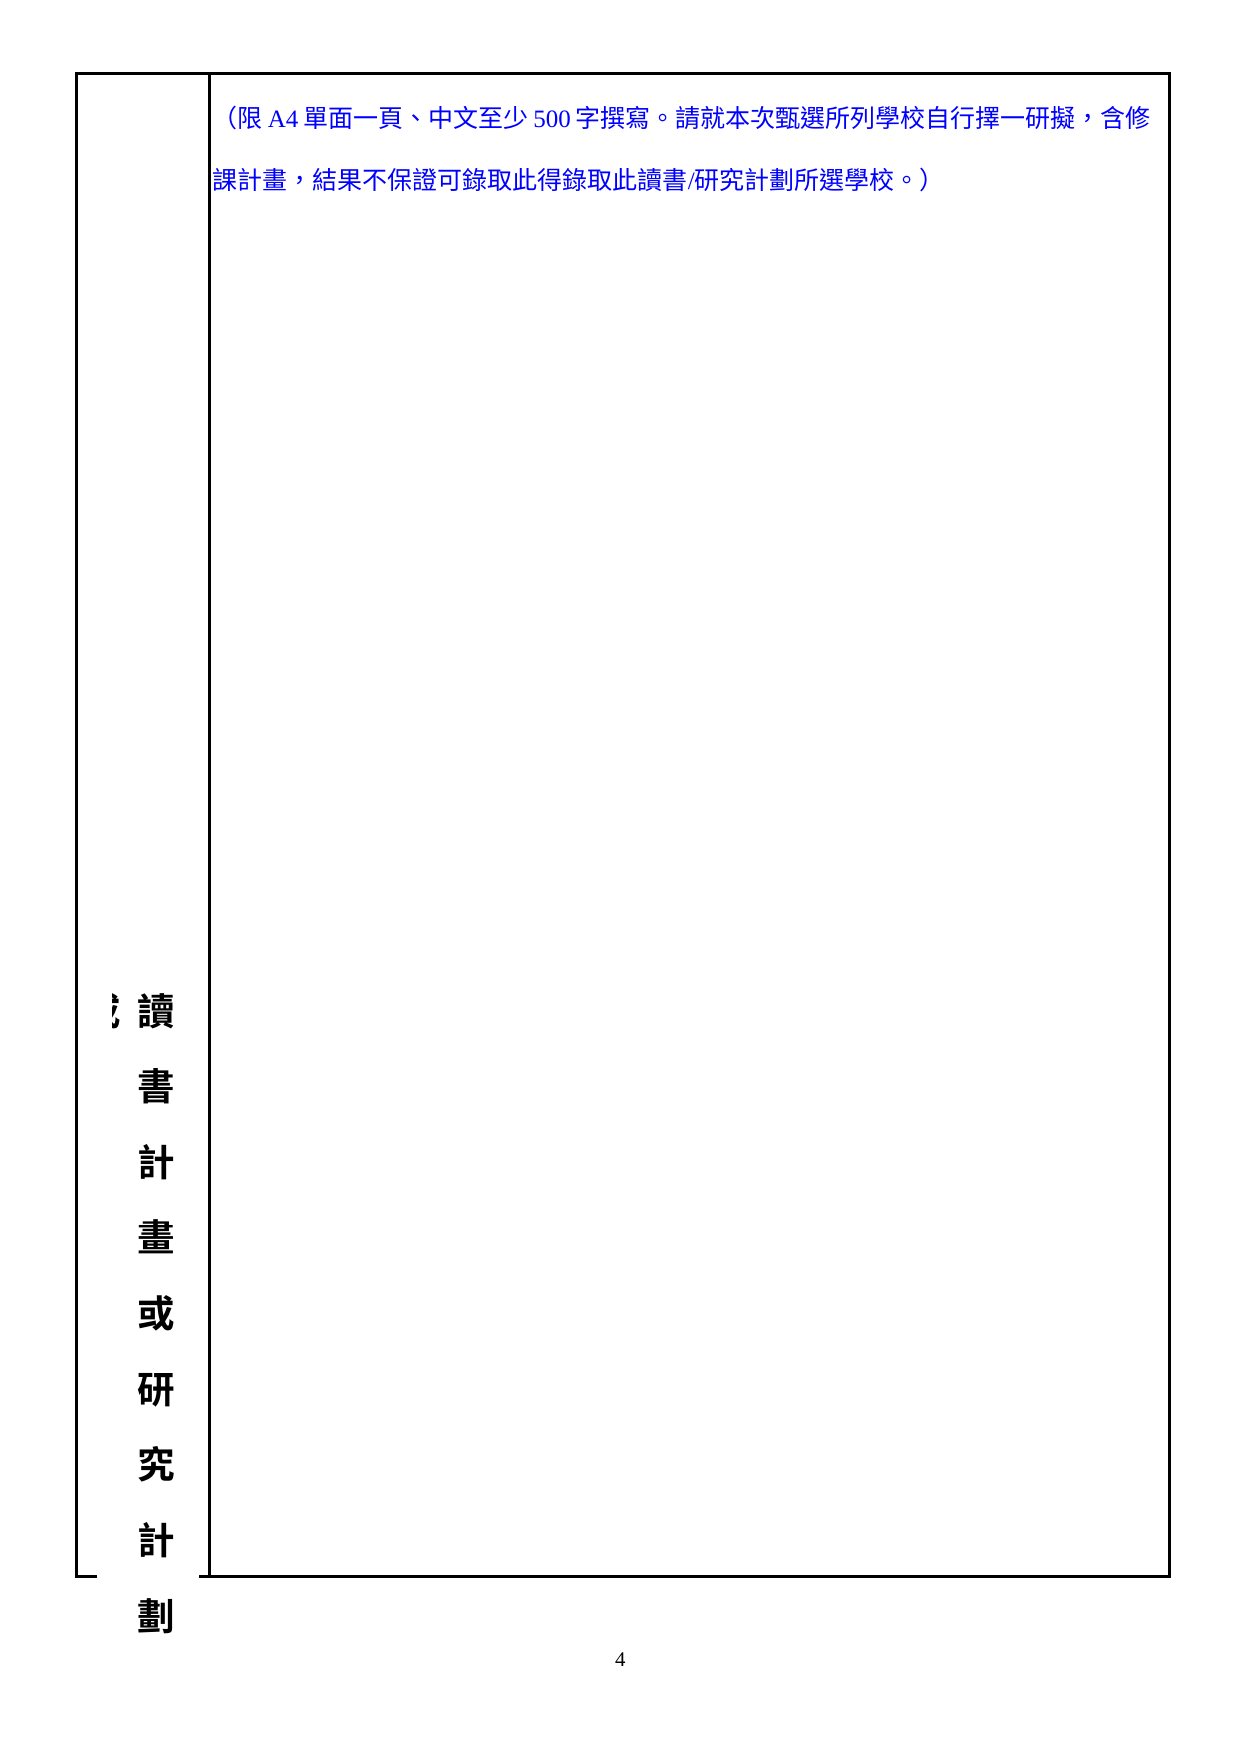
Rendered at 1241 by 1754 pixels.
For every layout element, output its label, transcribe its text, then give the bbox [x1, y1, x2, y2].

table_cell （限A4單面一頁、中文至少500字撰寫。請就本次甄選所列學校自行擇一研擬，含修課計畫，結果不保證可錄取此得錄取此讀書/研究計劃所選學校。） [211, 75, 1168, 1575]
table_cell [78, 75, 208, 1754]
